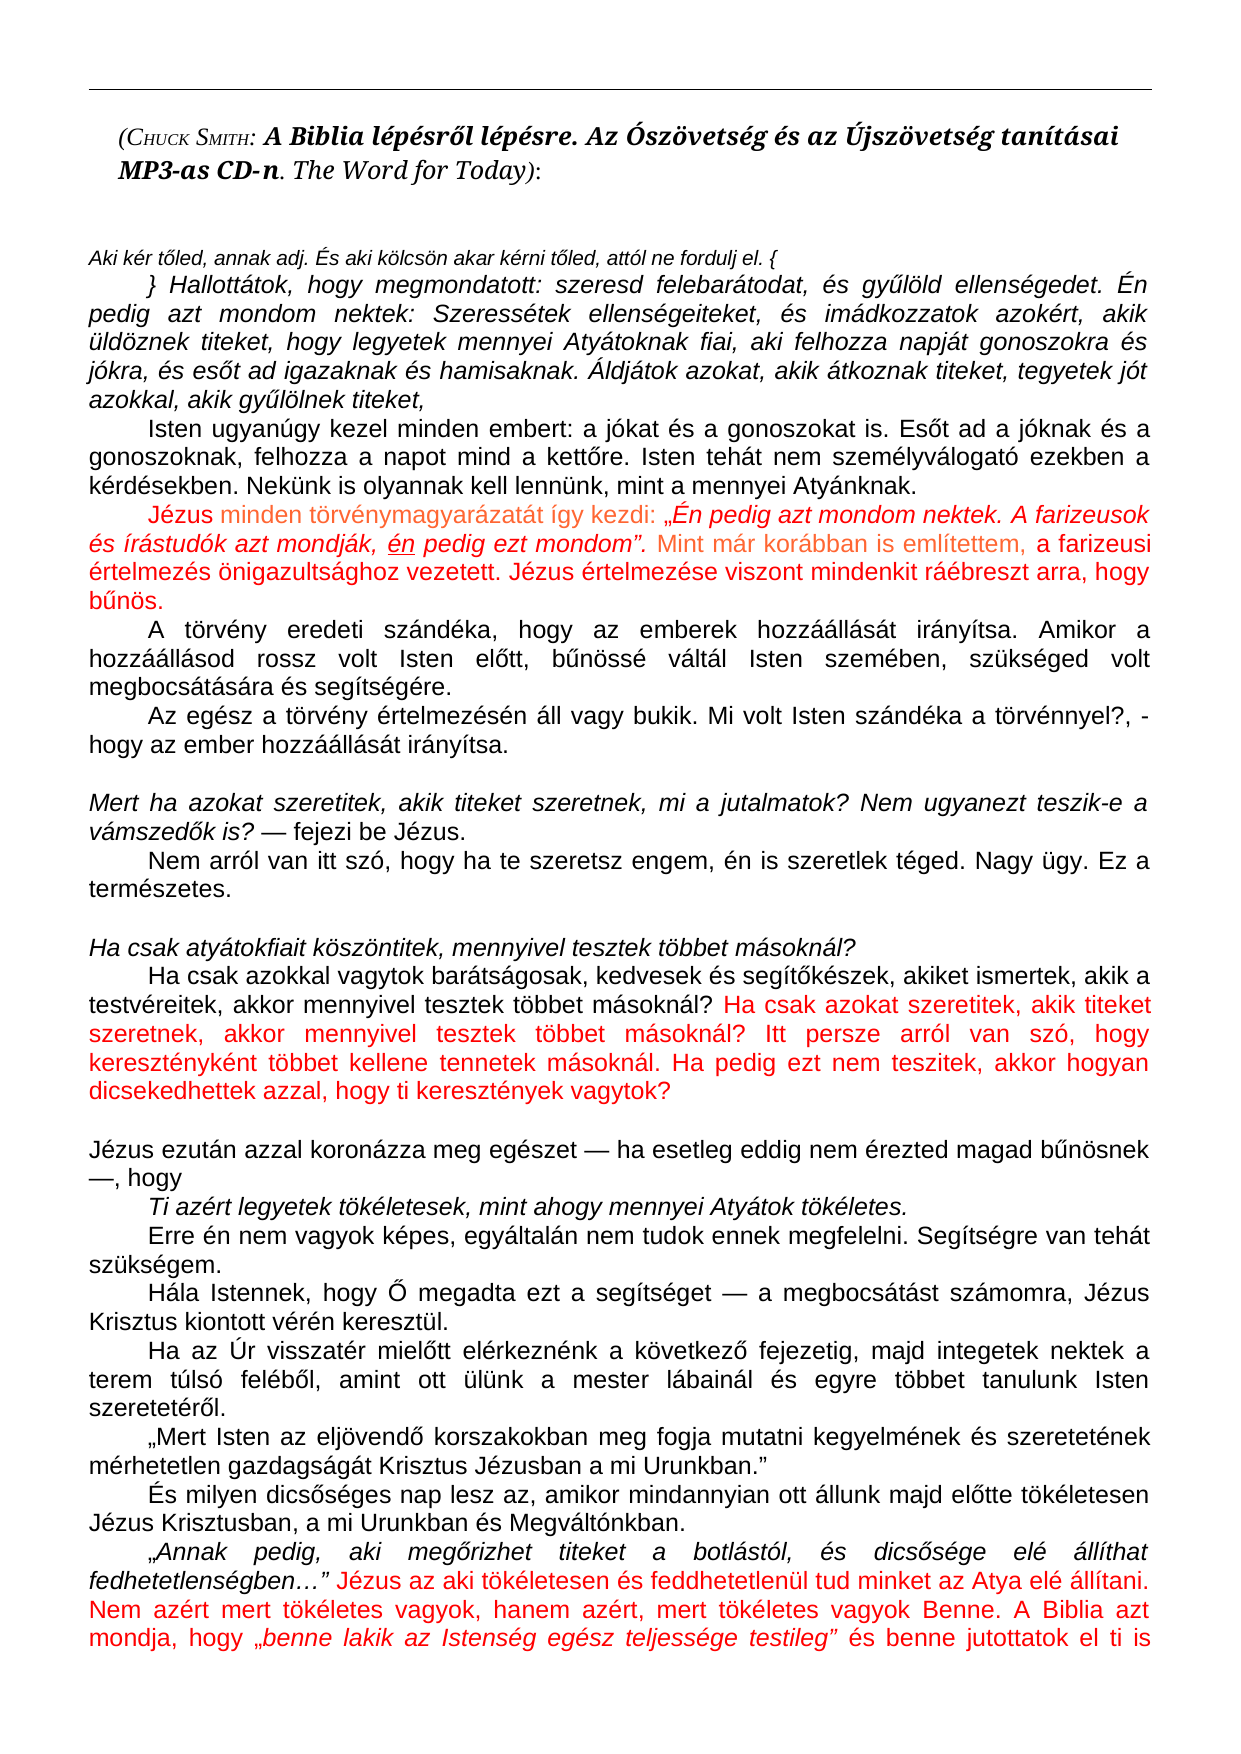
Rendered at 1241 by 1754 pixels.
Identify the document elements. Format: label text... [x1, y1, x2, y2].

text Aki kér tőled, annak adj. És aki kölcsön akar kérni tőled, attól ne fordulj el. { [88, 246, 1152, 270]
text Ti azért legyetek tökéletesek, mint ahogy mennyei Atyátok tökéletes. [88, 1192, 1152, 1221]
text Ha csak azokkal vagytok barátságosak, kedvesek és segítőkészek, akiket ismertek, akik a testvéreitek, akkor mennyivel tesztek többet másoknál? Ha csak azokat szeretitek, akik titeket szeretnek, akkor mennyivel tesztek többet másoknál? Itt persze arról van szó, hogy keresztényként többet kellene tennetek másoknál. Ha pedig ezt nem teszitek, akkor hogyan dicsekedhettek azzal, hogy ti keresztények vagytok? [88, 961, 1152, 1105]
text Erre én nem vagyok képes, egyáltalán nem tudok ennek megfelelni. Segítségre van tehát szükségem. [88, 1221, 1152, 1278]
text Isten ugyanúgy kezel minden embert: a jókat és a gonoszokat is. Esőt ad a jóknak és a gonoszoknak, felhozza a napot mind a kettőre. Isten tehát nem személyválogató ezekben a kérdésekben. Nekünk is olyannak kell lennünk, mint a mennyei Atyánknak. [88, 414, 1152, 500]
text És milyen dicsőséges nap lesz az, amikor mindannyian ott állunk majd előtte tökéletesen Jézus Krisztusban, a mi Urunkban és Megváltónkban. [88, 1479, 1152, 1537]
text A törvény eredeti szándéka, hogy az emberek hozzáállását irányítsa. Amikor a hozzáállásod rossz volt Isten előtt, bűnössé váltál Isten szemében, szükséged volt megbocsátására és segítségére. [88, 615, 1152, 701]
text Mert ha azokat szeretitek, akik titeket szeretnek, mi a jutalmatok? Nem ugyanezt teszik-e a vámszedők is? ― fejezi be Jézus. [88, 788, 1152, 846]
text (Chuck Smith: A Biblia lépésről lépésre. Az Ószövetség és az Újszövetség tanításai MP3-as CD‑n. The Word for Today): [88, 90, 1152, 216]
text Jézus ezután azzal koronázza meg egészet ― ha esetleg eddig nem érezted magad bűnösnek ―, hogy [88, 1134, 1152, 1192]
text } Hallottátok, hogy megmondatott: szeresd felebarátodat, és gyűlöld ellenségedet. Én pedig azt mondom nektek: Szeressétek ellenségeiteket, és imádkozzatok azokért, akik üldöznek titeket, hogy legyetek mennyei Atyátoknak fiai, aki felhozza napját gonoszokra és jókra, és esőt ad igazaknak és hamisaknak. Áldjátok azokat, akik átkoznak titeket, tegyetek jót azokkal, akik gyűlölnek titeket, [88, 270, 1152, 414]
text Hála Istennek, hogy Ő megadta ezt a segítséget ― a megbocsátást számomra, Jézus Krisztus kiontott vérén keresztül. [88, 1278, 1152, 1336]
text „Mert Isten az eljövendő korszakokban meg fogja mutatni kegyelmének és szeretetének mérhetetlen gazdagságát Krisztus Jézusban a mi Urunkban.” [88, 1422, 1152, 1479]
text Ha az Úr visszatér mielőtt elérkeznénk a következő fejezetig, majd integetek nektek a terem túlsó feléből, amint ott ülünk a mester lábainál és egyre többet tanulunk Isten szeretetéről. [88, 1336, 1152, 1422]
text Jézus minden törvénymagyarázatát így kezdi: „Én pedig azt mondom nektek. A farizeusok és írástudók azt mondják, én pedig ezt mondom”. Mint már korábban is említettem, a farizeusi értelmezés önigazultsághoz vezetett. Jézus értelmezése viszont mindenkit ráébreszt arra, hogy bűnös. [88, 500, 1152, 615]
text Nem arról van itt szó, hogy ha te szeretsz engem, én is szeretlek téged. Nagy ügy. Ez a természetes. [88, 846, 1152, 903]
text Ha csak atyátokfiait köszöntitek, mennyivel tesztek többet másoknál? [88, 933, 1152, 961]
text Az egész a törvény értelmezésén áll vagy bukik. Mi volt Isten szándéka a törvénnyel?, - hogy az ember hozzáállását irányítsa. [88, 701, 1152, 759]
text „Annak pedig, aki megőrizhet titeket a botlástól, és dicsősége elé állíthat fedhetetlenségben…” Jézus az aki tökéletesen és feddhetetlenül tud minket az Atya elé állítani. Nem azért mert tökéletes vagyok, hanem azért, mert tökéletes vagyok Benne. A Biblia azt mondja, hogy „benne lakik az Istenség egész teljessége testileg” és benne jutottatok el ti is [88, 1537, 1152, 1652]
